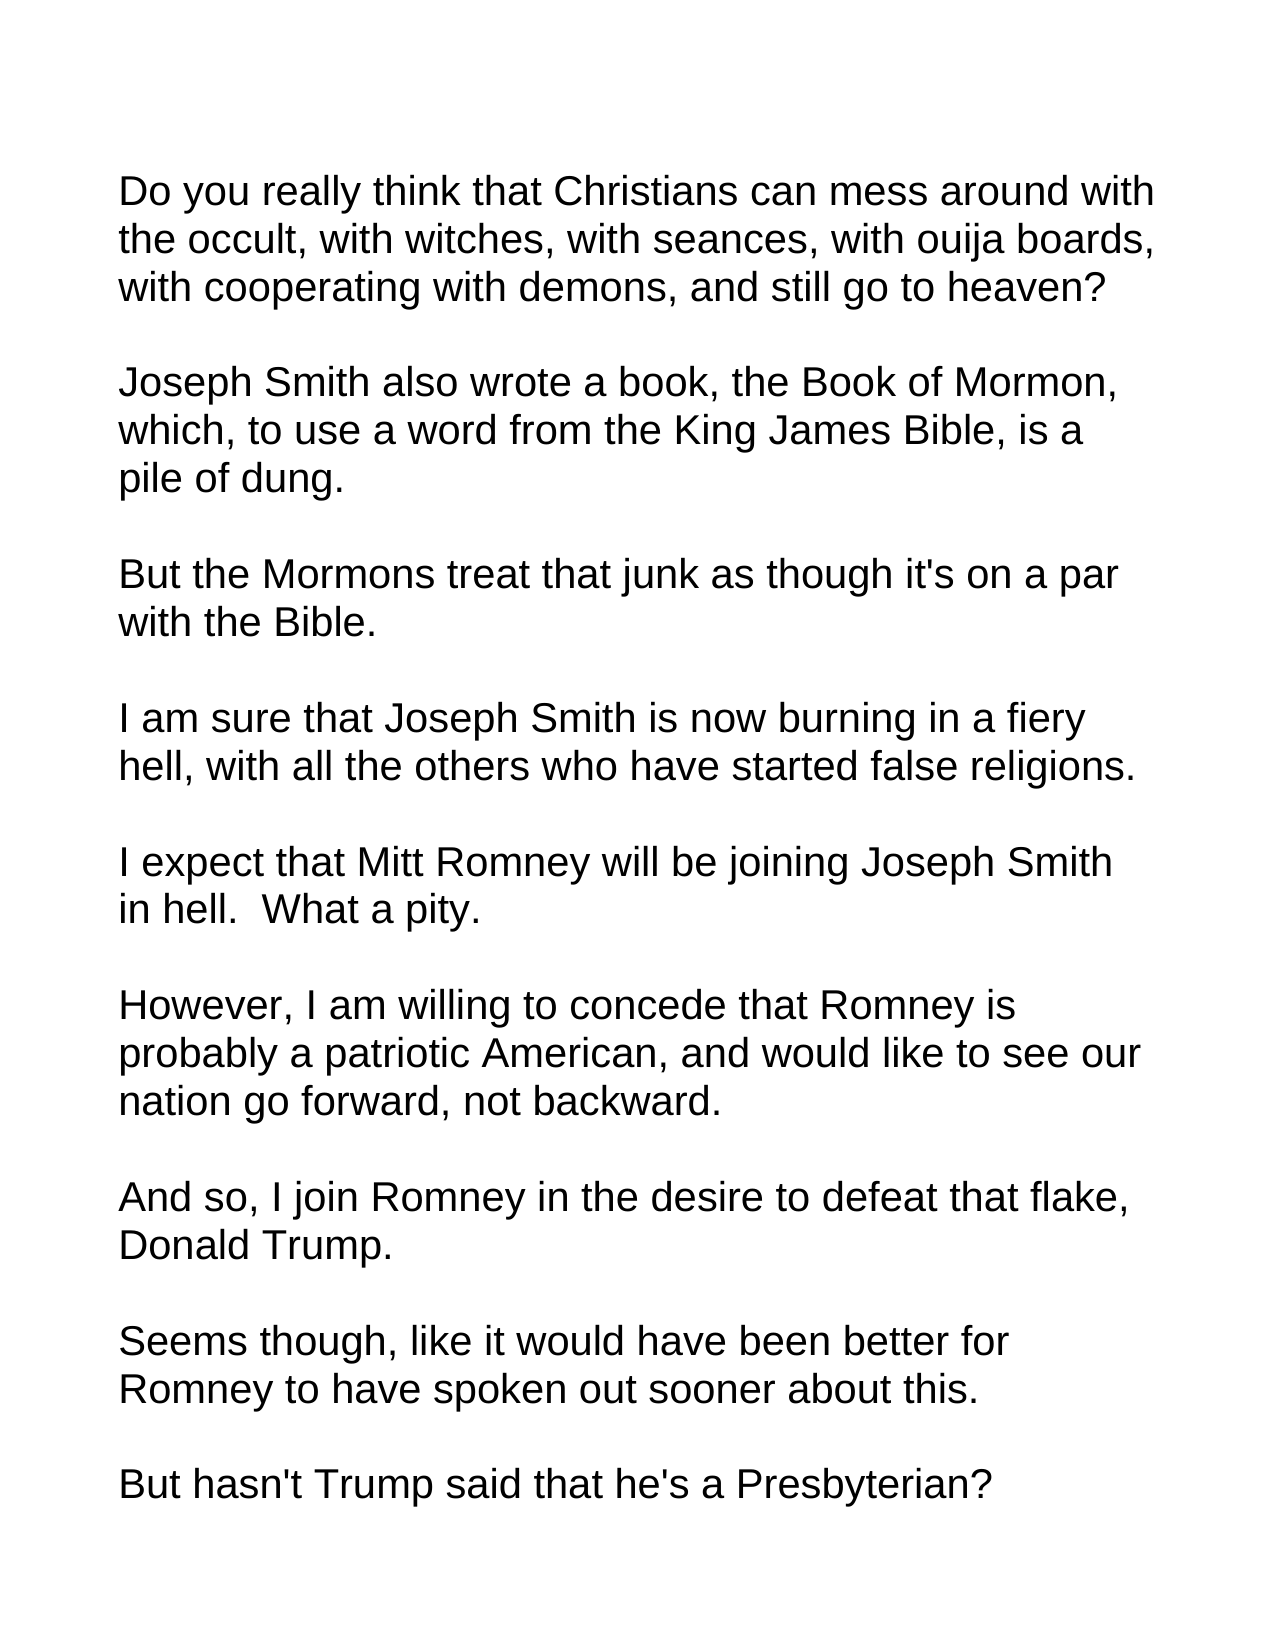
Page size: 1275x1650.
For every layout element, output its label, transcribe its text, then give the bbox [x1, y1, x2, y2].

text And so, I join Romney in the desire to defeat that flake, Donald Trump. [118, 1172, 1157, 1268]
text Joseph Smith also wrote a book, the Book of Mormon, which, to use a word from the King James Bible, is a pile of dung. [118, 358, 1157, 501]
text However, I am willing to concede that Romney is probably a patriotic American, and would like to see our nation go forward, not backward. [118, 981, 1157, 1124]
text I expect that Mitt Romney will be joining Joseph Smith in hell. What a pity. [118, 837, 1157, 933]
text I am sure that Joseph Smith is now burning in a fiery hell, with all the others who have started false religions. [118, 693, 1157, 789]
text Do you really think that Christians can mess around with the occult, with witches, with seances, with ouija boards, with cooperating with demons, and still go to heaven? [118, 166, 1157, 310]
text But the Mormons treat that junk as though it's on a par with the Bible. [118, 549, 1157, 645]
text Seems though, like it would have been better for Romney to have spoken out sooner about this. [118, 1316, 1157, 1412]
text But hasn't Trump said that he's a Presbyterian? [118, 1460, 1157, 1508]
